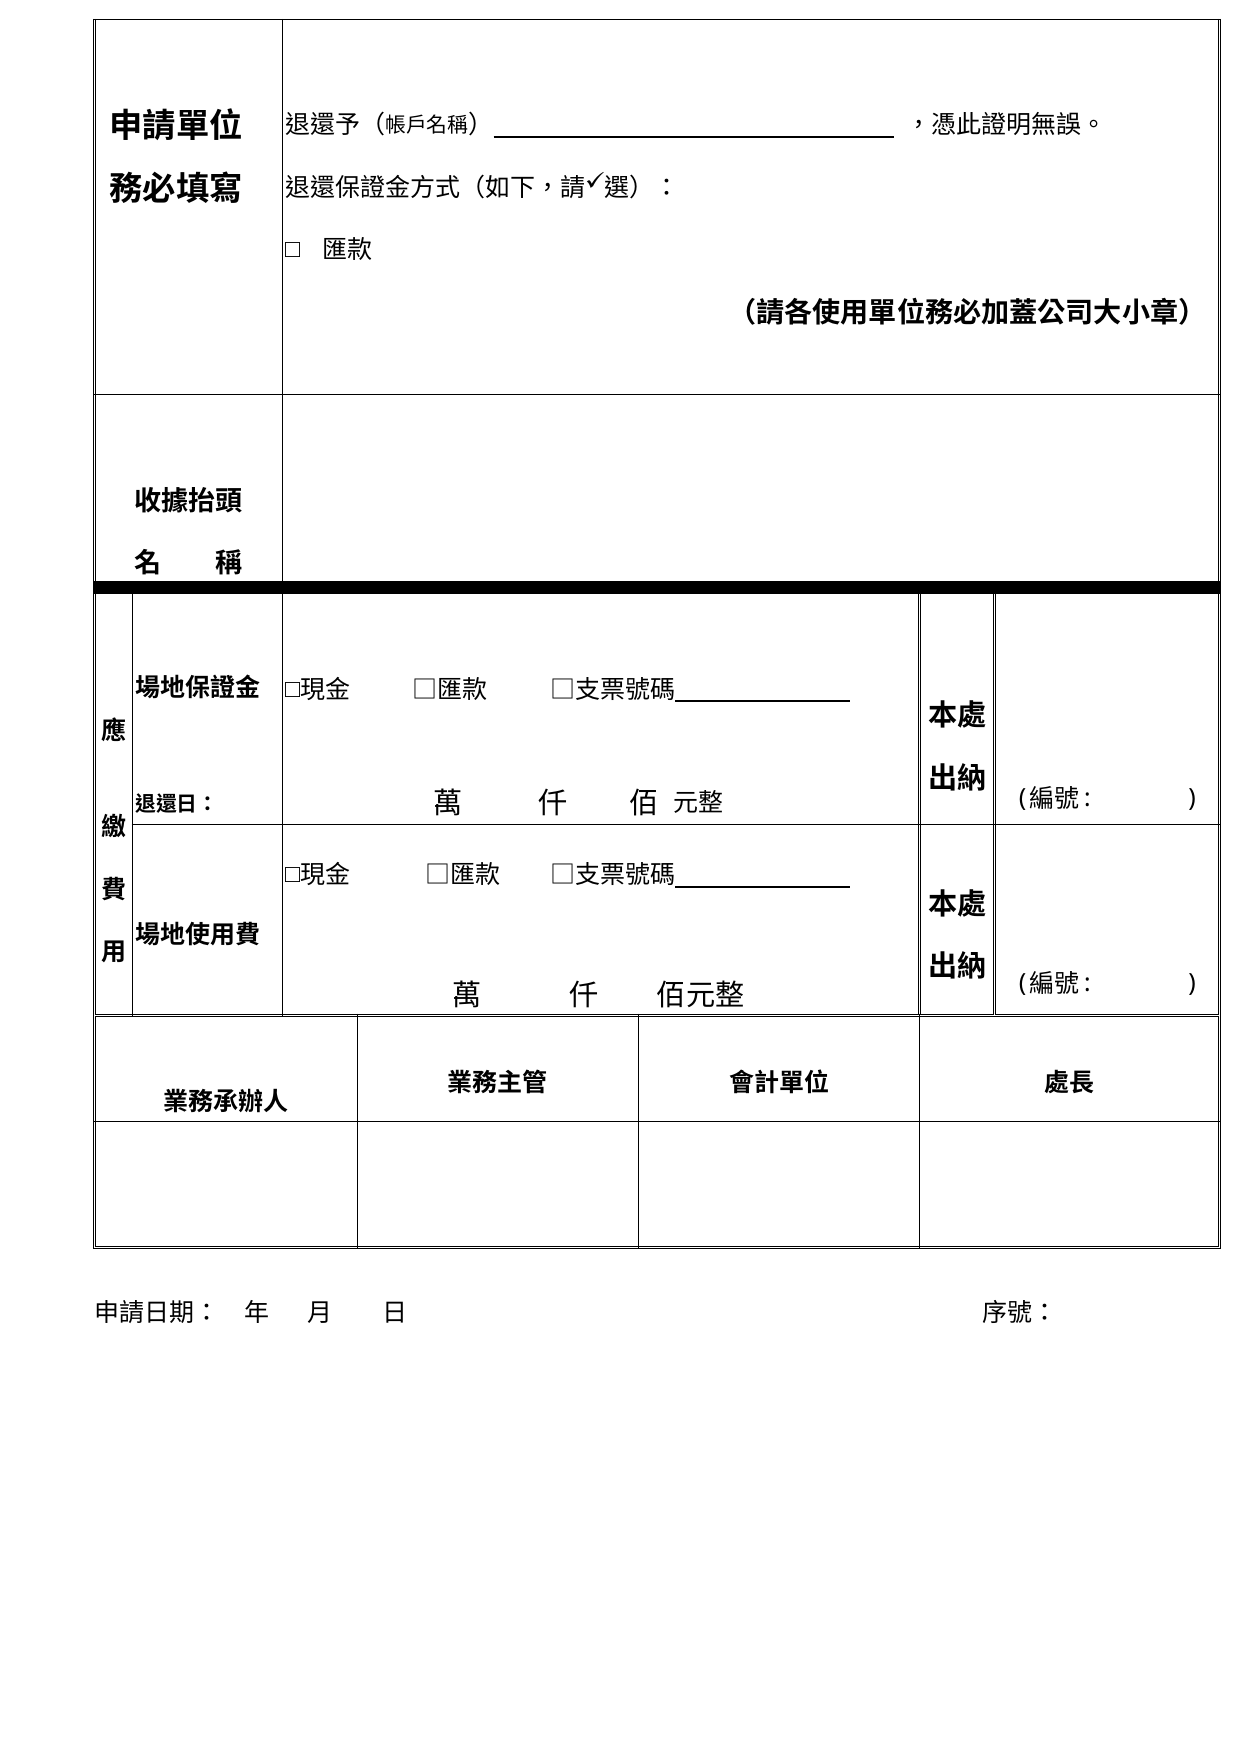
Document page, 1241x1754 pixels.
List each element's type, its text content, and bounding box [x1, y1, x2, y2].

table_cell [96, 1122, 357, 1246]
table_cell [639, 1122, 919, 1246]
table_cell 業務主管 [358, 1017, 638, 1121]
table_cell 場地使用費 [133, 825, 282, 1013]
table_cell 處長 [920, 1017, 1218, 1121]
table_cell 業務承辦人 [96, 1017, 357, 1121]
table_cell 收據抬頭 名 稱 [96, 395, 282, 581]
table_cell 申請單位 務必填寫 [96, 20, 282, 394]
table_cell □現金 □匯款 □支票號碼 萬 仟 佰 元整 [283, 594, 918, 823]
table_cell [283, 395, 1218, 581]
table_cell 應 繳費用 [96, 594, 132, 1013]
table_cell (編號: ) [996, 594, 1218, 823]
table_cell 退還予（帳戶名稱） ，憑此證明無誤。 退還保證金方式（如下，請選）： 匯款 （請各使用單位務必加蓋公司大小章） [283, 20, 1218, 394]
table_cell (編號: ) [996, 825, 1218, 1013]
table_cell □現金 □匯款 □支票號碼 萬 仟 佰元整 [283, 825, 918, 1013]
table_cell 本處出納 [921, 825, 993, 1013]
table_cell 會計單位 [639, 1017, 919, 1121]
table_cell [358, 1122, 638, 1246]
table_cell 場地保證金 退還日： [133, 594, 282, 823]
table_cell 本處出納 [921, 594, 993, 823]
text 申請日期： 年 月 日 序號： [94, 1269, 1146, 1331]
table_cell [920, 1122, 1218, 1246]
